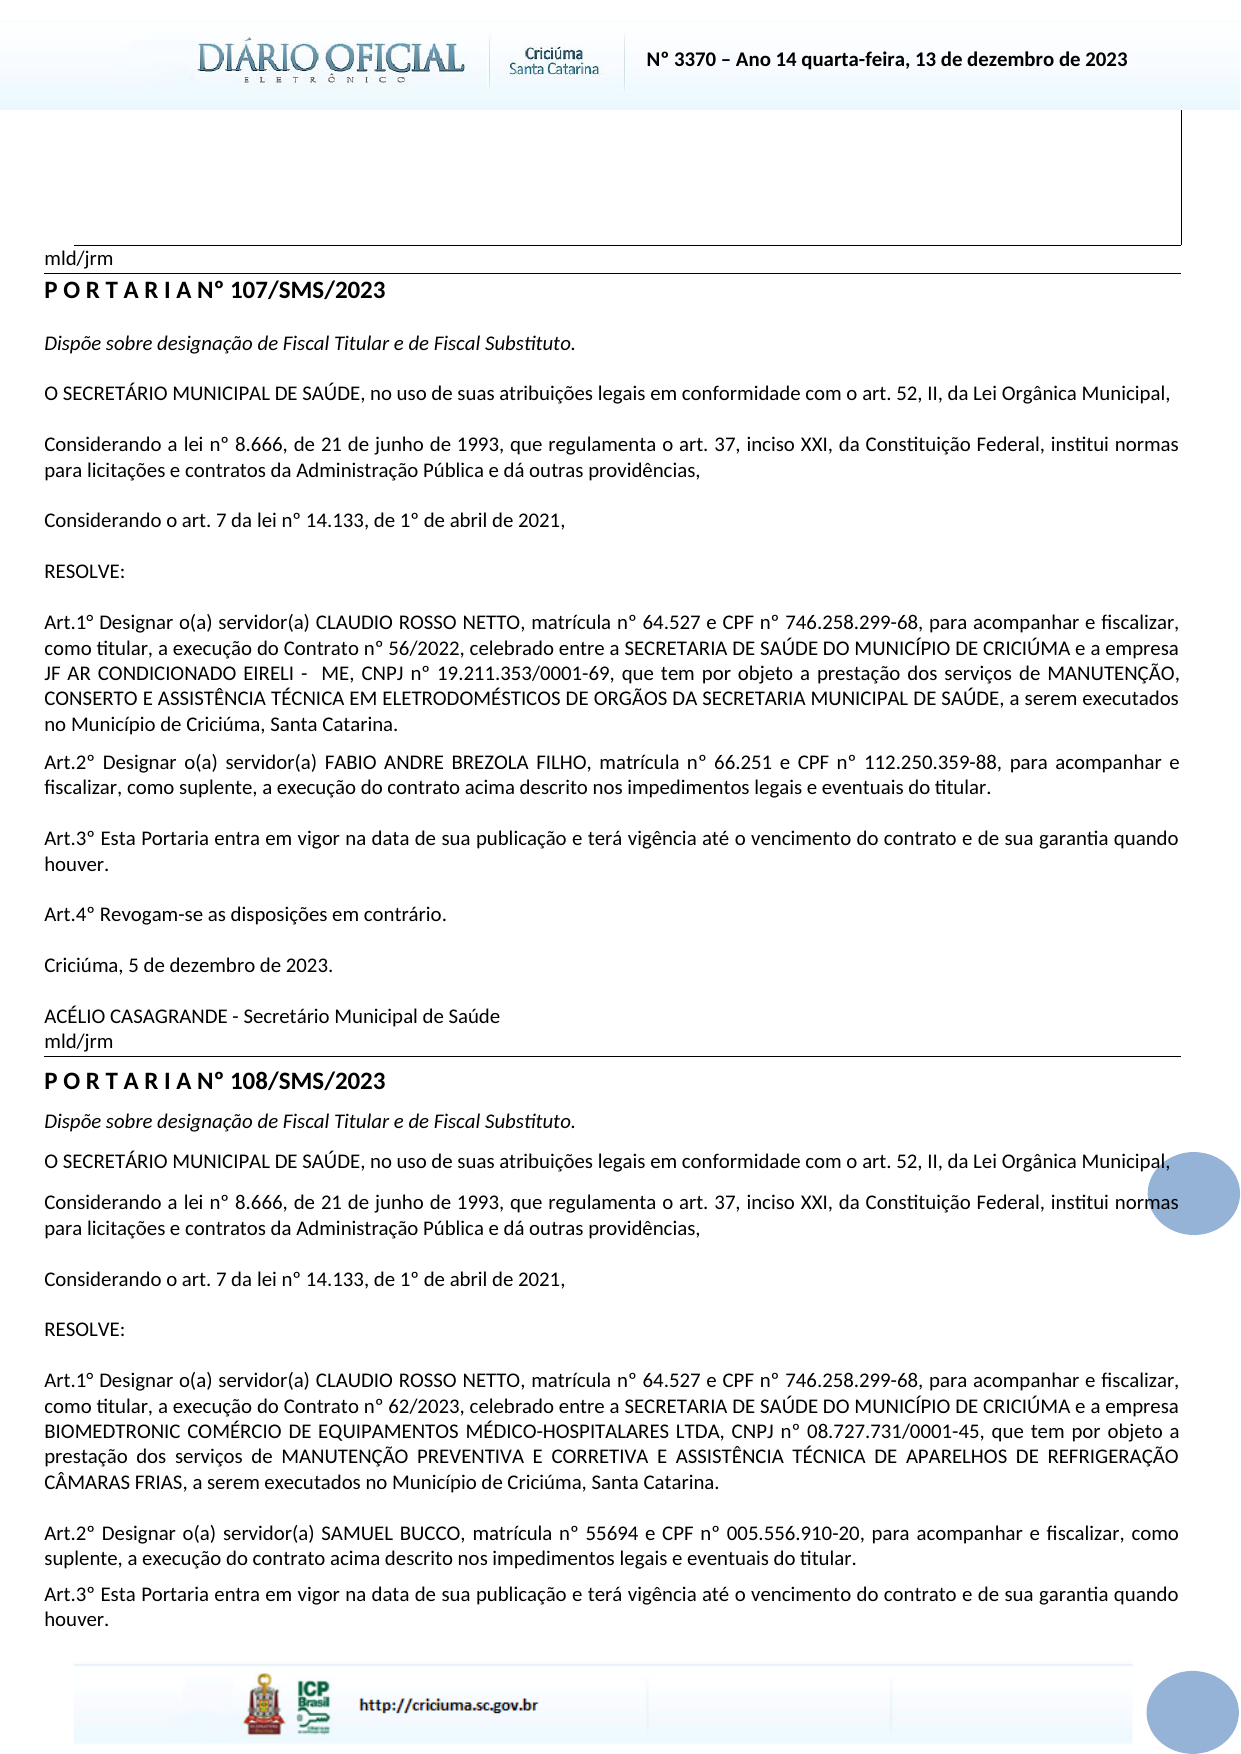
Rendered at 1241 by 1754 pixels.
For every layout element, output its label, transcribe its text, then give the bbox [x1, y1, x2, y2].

text Art.4º Revogam-se as disposições em contrário. [44, 902, 1181, 927]
text Art.3º Esta Portaria entra em vigor na data de sua publicação e terá vigência até o vencimento do contrato e de sua garantia quando houver. [44, 1581, 1181, 1632]
text Considerando a lei nº 8.666, de 21 de junho de 1993, que regulamenta o art. 37, inciso XXI, da Constituição Federal, institui normas para licitações e contratos da Administração Pública e dá outras providências, [44, 431, 1181, 482]
text Art.1° Designar o(a) servidor(a) CLAUDIO ROSSO NETTO, matrícula nº 64.527 e CPF nº 746.258.299-68, para acompanhar e fiscalizar, como titular, a execução do Contrato nº 56/2022, celebrado entre a SECRETARIA DE SAÚDE DO MUNICÍPIO DE CRICIÚMA e a empresa JF AR CONDICIONADO EIRELI - ME, CNPJ nº 19.211.353/0001-69, que tem por objeto a prestação dos serviços de MANUTENÇÃO, CONSERTO E ASSISTÊNCIA TÉCNICA EM ELETRODOMÉSTICOS DE ORGÃOS DA SECRETARIA MUNICIPAL DE SAÚDE, a serem executados no Município de Criciúma, Santa Catarina. [44, 609, 1181, 736]
text O SECRETÁRIO MUNICIPAL DE SAÚDE, no uso de suas atribuições legais em conformidade com o art. 52, II, da Lei Orgânica Municipal, [44, 1149, 1181, 1174]
text Dispõe sobre designação de Fiscal Titular e de Fiscal Substituto. [44, 330, 1181, 355]
text P O R T A R I A Nº 108/SMS/2023 [44, 1065, 1181, 1095]
text RESOLVE: [44, 558, 1181, 584]
text Art.2º Designar o(a) servidor(a) SAMUEL BUCCO, matrícula nº 55694 e CPF nº 005.556.910-20, para acompanhar e fiscalizar, como suplente, a execução do contrato acima descrito nos impedimentos legais e eventuais do titular. [44, 1520, 1181, 1571]
text Considerando o art. 7 da lei nº 14.133, de 1º de abril de 2021, [44, 1266, 1181, 1291]
text Dispõe sobre designação de Fiscal Titular e de Fiscal Substituto. [44, 1108, 1181, 1133]
text Art.2º Designar o(a) servidor(a) FABIO ANDRE BREZOLA FILHO, matrícula nº 66.251 e CPF nº 112.250.359-88, para acompanhar e fiscalizar, como suplente, a execução do contrato acima descrito nos impedimentos legais e eventuais do titular. [44, 749, 1181, 800]
text Art.1° Designar o(a) servidor(a) CLAUDIO ROSSO NETTO, matrícula nº 64.527 e CPF nº 746.258.299-68, para acompanhar e fiscalizar, como titular, a execução do Contrato nº 62/2023, celebrado entre a SECRETARIA DE SAÚDE DO MUNICÍPIO DE CRICIÚMA e a empresa BIOMEDTRONIC COMÉRCIO DE EQUIPAMENTOS MÉDICO-HOSPITALARES LTDA, CNPJ nº 08.727.731/0001-45, que tem por objeto a prestação dos serviços de MANUTENÇÃO PREVENTIVA E CORRETIVA E ASSISTÊNCIA TÉCNICA DE APARELHOS DE REFRIGERAÇÃO CÂMARAS FRIAS, a serem executados no Município de Criciúma, Santa Catarina. [44, 1367, 1181, 1494]
text Criciúma, 5 de dezembro de 2023. [44, 952, 1181, 978]
text Art.3º Esta Portaria entra em vigor na data de sua publicação e terá vigência até o vencimento do contrato e de sua garantia quando houver. [44, 825, 1181, 876]
text P O R T A R I A Nº 107/SMS/2023 [44, 274, 1181, 304]
text Considerando a lei nº 8.666, de 21 de junho de 1993, que regulamenta o art. 37, inciso XXI, da Constituição Federal, institui normas para licitações e contratos da Administração Pública e dá outras providências, [44, 1189, 1181, 1240]
text O SECRETÁRIO MUNICIPAL DE SAÚDE, no uso de suas atribuições legais em conformidade com o art. 52, II, da Lei Orgânica Municipal, [44, 381, 1181, 406]
text Considerando o art. 7 da lei nº 14.133, de 1º de abril de 2021, [44, 508, 1181, 533]
text RESOLVE: [44, 1317, 1181, 1342]
text mld/jrm [44, 1029, 1181, 1056]
text mld/jrm [44, 245, 1181, 273]
text ACÉLIO CASAGRANDE - Secretário Municipal de Saúde [44, 1003, 1181, 1029]
